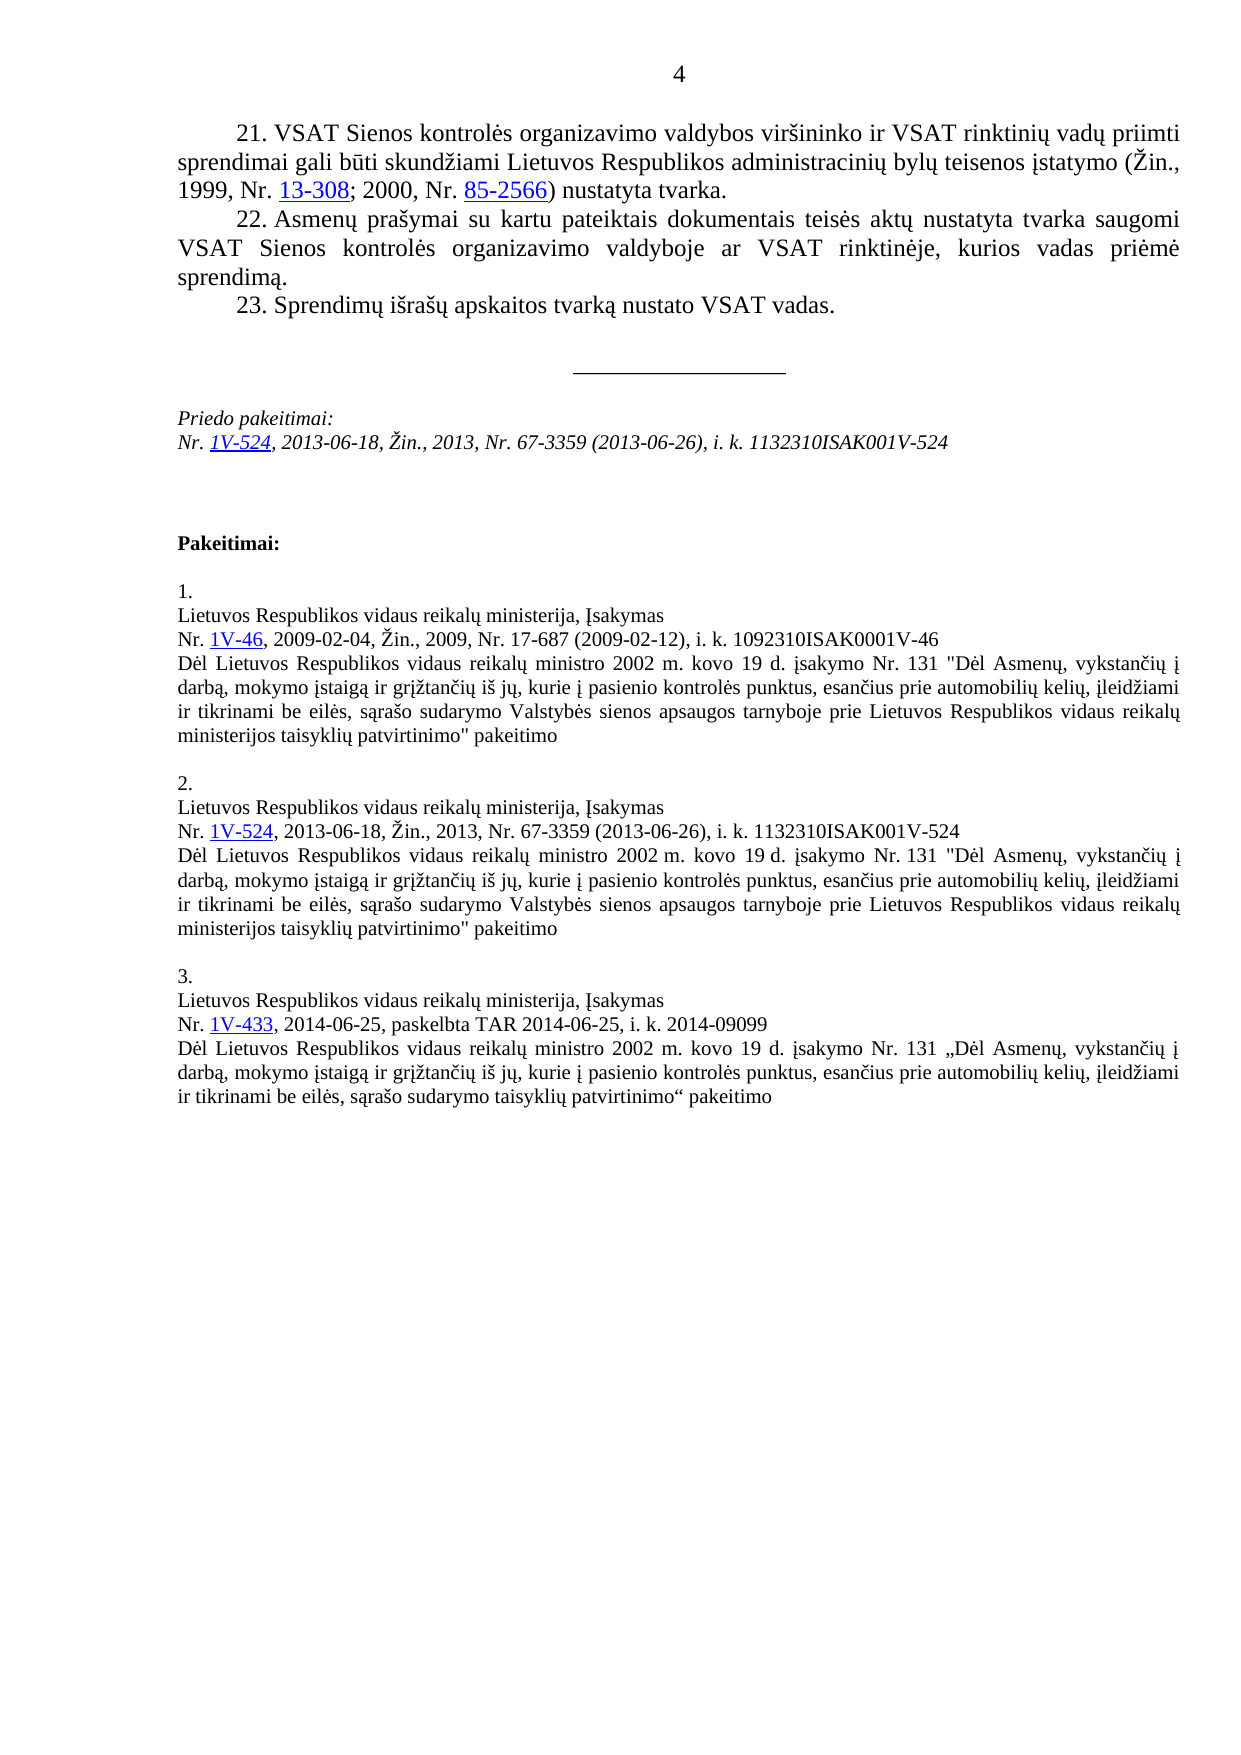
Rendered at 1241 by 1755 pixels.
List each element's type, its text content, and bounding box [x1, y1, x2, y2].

text _________________ [177, 348, 1181, 377]
text Dėl Lietuvos Respublikos vidaus reikalų ministro 2002 m. kovo 19 d. įsakymo Nr. 131 „Dėl Asmenų, vykstančių į darbą, mokymo įstaigą ir grįžtančių iš jų, kurie į pasienio kontrolės punktus, esančius prie automobilių kelių, įleidžiami ir tikrinami be eilės, sąrašo sudarymo taisyklių patvirtinimo“ pakeitimo [177, 1036, 1181, 1108]
text Lietuvos Respublikos vidaus reikalų ministerija, Įsakymas [177, 795, 1181, 819]
text 3. [177, 964, 1181, 988]
text 1. [177, 579, 1181, 603]
text Pakeitimai: [177, 531, 1181, 555]
text Nr. 1V-524, 2013-06-18, Žin., 2013, Nr. 67-3359 (2013-06-26), i. k. 1132310ISAK001V-524 [177, 819, 1181, 843]
text 2. [177, 771, 1181, 795]
text 21. VSAT Sienos kontrolės organizavimo valdybos viršininko ir VSAT rinktinių vadų priimti sprendimai gali būti skundžiami Lietuvos Respublikos administracinių bylų teisenos įstatymo (Žin., 1999, Nr. 13-308; 2000, Nr. 85-2566) nustatyta tvarka. [177, 118, 1181, 204]
text Dėl Lietuvos Respublikos vidaus reikalų ministro 2002 m. kovo 19 d. įsakymo Nr. 131 "Dėl Asmenų, vykstančių į darbą, mokymo įstaigą ir grįžtančių iš jų, kurie į pasienio kontrolės punktus, esančius prie automobilių kelių, įleidžiami ir tikrinami be eilės, sąrašo sudarymo Valstybės sienos apsaugos tarnyboje prie Lietuvos Respublikos vidaus reikalų ministerijos taisyklių patvirtinimo" pakeitimo [177, 843, 1181, 940]
text Nr. 1V-46, 2009-02-04, Žin., 2009, Nr. 17-687 (2009-02-12), i. k. 1092310ISAK0001V-46 [177, 627, 1181, 651]
text Dėl Lietuvos Respublikos vidaus reikalų ministro 2002 m. kovo 19 d. įsakymo Nr. 131 "Dėl Asmenų, vykstančių į darbą, mokymo įstaigą ir grįžtančių iš jų, kurie į pasienio kontrolės punktus, esančius prie automobilių kelių, įleidžiami ir tikrinami be eilės, sąrašo sudarymo Valstybės sienos apsaugos tarnyboje prie Lietuvos Respublikos vidaus reikalų ministerijos taisyklių patvirtinimo" pakeitimo [177, 651, 1181, 747]
text 22. Asmenų prašymai su kartu pateiktais dokumentais teisės aktų nustatyta tvarka saugomi VSAT Sienos kontrolės organizavimo valdyboje ar VSAT rinktinėje, kurios vadas priėmė sprendimą. [177, 204, 1181, 291]
text 23. Sprendimų išrašų apskaitos tvarką nustato VSAT vadas. [177, 291, 1181, 319]
text Lietuvos Respublikos vidaus reikalų ministerija, Įsakymas [177, 603, 1181, 627]
text Nr. 1V-524, 2013-06-18, Žin., 2013, Nr. 67-3359 (2013-06-26), i. k. 1132310ISAK001V-524 [177, 430, 1181, 454]
text Priedo pakeitimai: [177, 406, 1181, 430]
text Lietuvos Respublikos vidaus reikalų ministerija, Įsakymas [177, 988, 1181, 1012]
text Nr. 1V-433, 2014-06-25, paskelbta TAR 2014-06-25, i. k. 2014-09099 [177, 1012, 1181, 1036]
